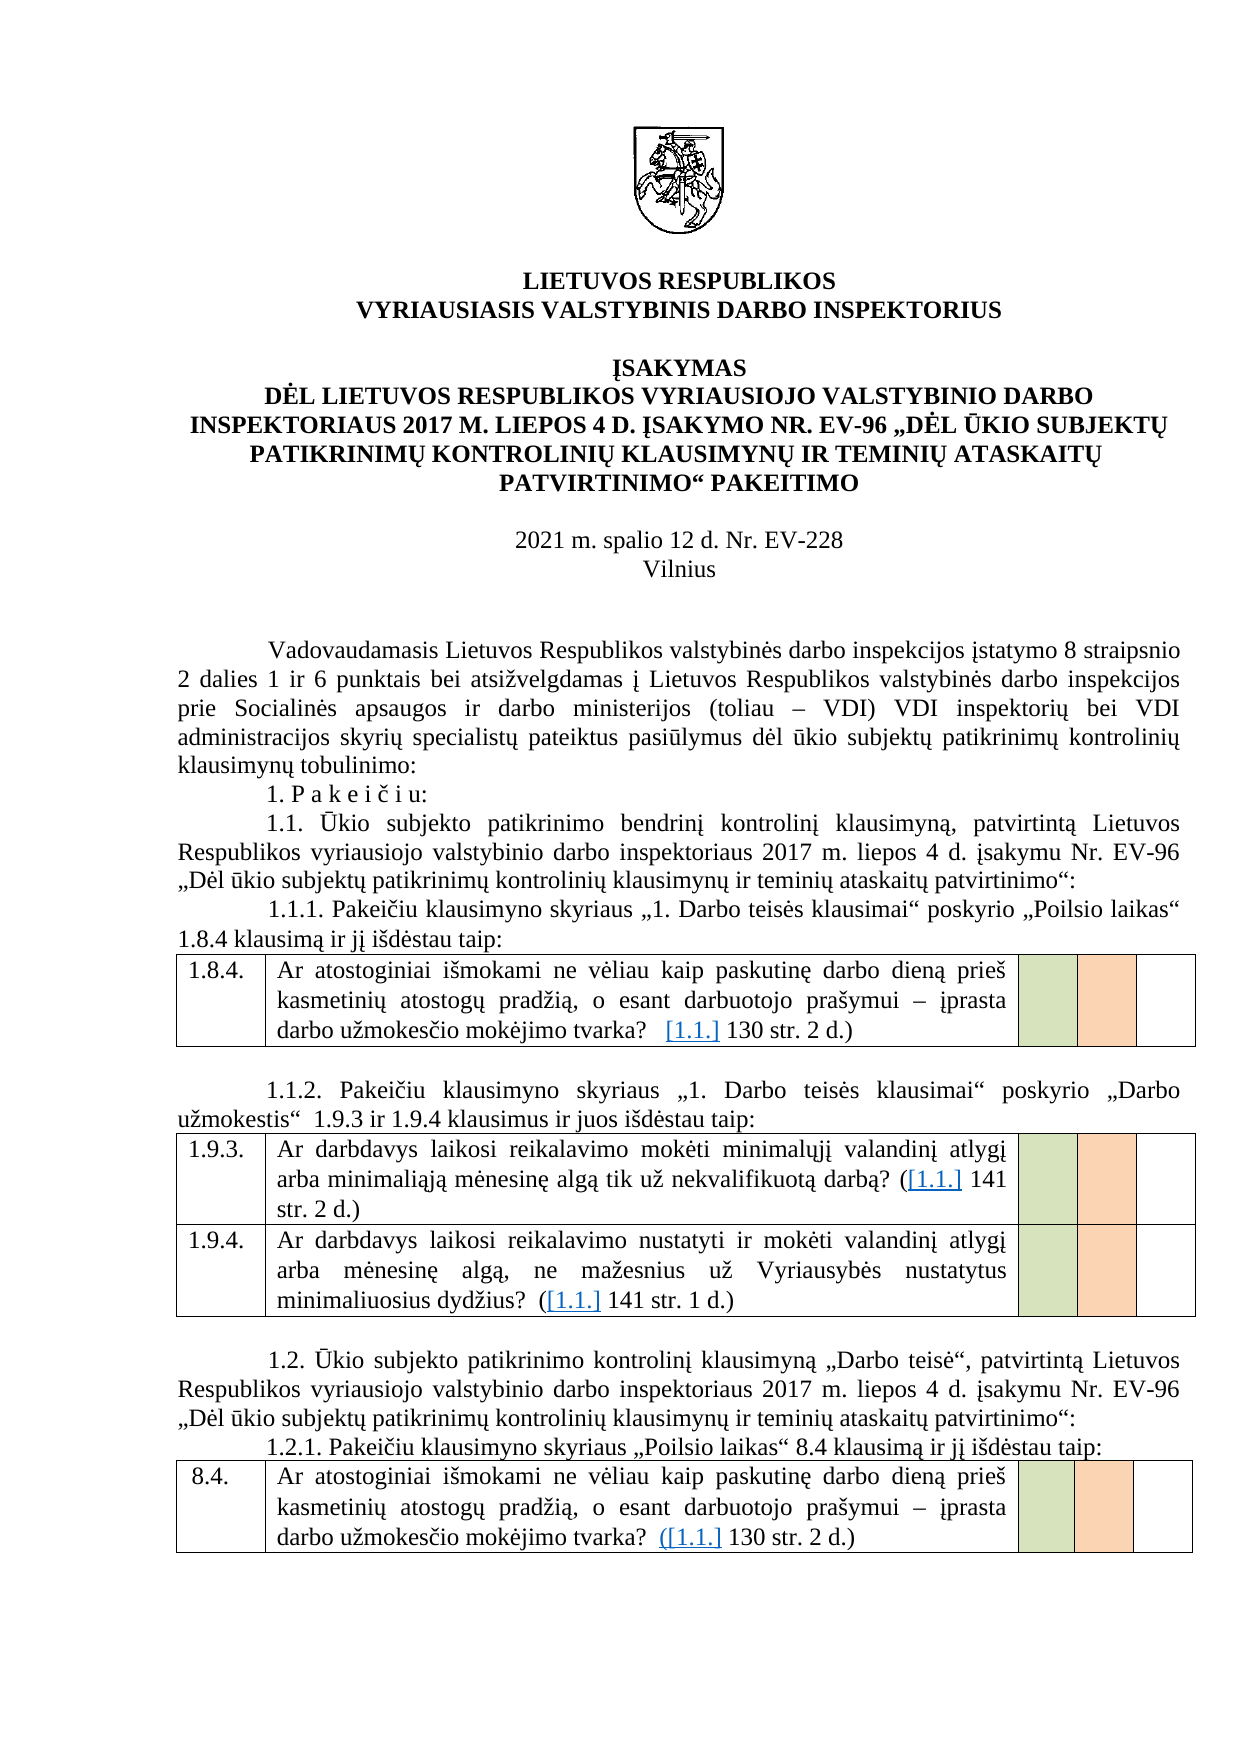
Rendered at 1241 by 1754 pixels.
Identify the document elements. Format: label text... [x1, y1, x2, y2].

table_header  [1134, 1461, 1192, 1552]
text Vadovaudamasis Lietuvos Respublikos valstybinės darbo inspekcijos įstatymo 8 straipsnio 2 dalies 1 ir 6 punktais bei atsižvelgdamas į Lietuvos Respublikos valstybinės darbo inspekcijos prie Socialinės apsaugos ir darbo ministerijos (toliau – VDI) VDI inspektorių bei VDI administracijos skyrių specialistų pateiktus pasiūlymus dėl ūkio subjektų patikrinimų kontrolinių klausimynų tobulinimo: [177, 635, 1181, 779]
text 1.2.1. Pakeičiu klausimyno skyriaus „Poilsio laikas“ 8.4 klausimą ir jį išdėstau taip: [177, 1432, 1181, 1460]
text 1.1.2. Pakeičiu klausimyno skyriaus „1. Darbo teisės klausimai“ poskyrio „Darbo užmokestis“ 1.9.3 ir 1.9.4 klausimus ir juos išdėstau taip: [177, 1075, 1181, 1133]
text ĮSAKYMAS [177, 353, 1181, 381]
text Vilnius [177, 554, 1181, 583]
table_header  [1137, 955, 1195, 1046]
table_header 1.8.4. [177, 955, 265, 1046]
table_header  [1078, 1134, 1136, 1224]
table_header  [1019, 1461, 1074, 1552]
table_header Ar atostoginiai išmokami ne vėliau kaip paskutinę darbo dieną prieš kasmetinių atostogų pradžią, o esant darbuotojo prašymui – įprasta darbo užmokesčio mokėjimo tvarka? [1.1.] 130 str. 2 d.) [266, 955, 1018, 1046]
table_header Ar darbdavys laikosi reikalavimo mokėti minimalųjį valandinį atlygį arba minimaliąją mėnesinę algą tik už nekvalifikuotą darbą? ([1.1.] 141 str. 2 d.) [266, 1134, 1018, 1224]
table_header  [1019, 1134, 1077, 1224]
text PATVIRTINIMO“ PAkeitimo [177, 468, 1181, 496]
text 1.2. Ūkio subjekto patikrinimo kontrolinį klausimyną „Darbo teisė“, patvirtintą Lietuvos Respublikos vyriausiojo valstybinio darbo inspektoriaus 2017 m. liepos 4 d. įsakymu Nr. EV-96 „Dėl ūkio subjektų patikrinimų kontrolinių klausimynų ir teminių ataskaitų patvirtinimo“: [177, 1345, 1181, 1432]
table_header  [1137, 1134, 1195, 1224]
table_header  [1078, 955, 1136, 1046]
table_header 8.4. [177, 1461, 265, 1552]
text DĖL LIETUVOS RESPUBLIKOS VYRIAUSIojo VALSTYBINIo DARBO INSPEKTORIaUS 2017 m. liepos 4 d. ĮSAKYMO nr. ev-96 „DĖL ŪKIO SUBJEKTŲ PATIKRINIMŲ KONTROLINIŲ KLAUSIMYNŲ IR TEMINIŲ ATASKAITŲ [177, 381, 1181, 468]
table_header Ar atostoginiai išmokami ne vėliau kaip paskutinę darbo dieną prieš kasmetinių atostogų pradžią, o esant darbuotojo prašymui – įprasta darbo užmokesčio mokėjimo tvarka? ([1.1.] 130 str. 2 d.) [266, 1461, 1018, 1552]
table_cell 1.9.4. [177, 1225, 265, 1316]
table_header  [1075, 1461, 1133, 1552]
table_cell  [1078, 1225, 1136, 1316]
text LIETUVOS RESPUBLIKOS [177, 266, 1181, 295]
table_header  [1019, 955, 1077, 1046]
text 1. P a k e i č i u: [177, 779, 1181, 808]
table_cell  [1137, 1225, 1195, 1316]
text 1.1. Ūkio subjekto patikrinimo bendrinį kontrolinį klausimyną, patvirtintą Lietuvos Respublikos vyriausiojo valstybinio darbo inspektoriaus 2017 m. liepos 4 d. įsakymu Nr. EV-96 „Dėl ūkio subjektų patikrinimų kontrolinių klausimynų ir teminių ataskaitų patvirtinimo“: [177, 808, 1181, 894]
text 1.1.1. Pakeičiu klausimyno skyriaus „1. Darbo teisės klausimai“ poskyrio „Poilsio laikas“ 1.8.4 klausimą ir jį išdėstau taip: [177, 894, 1181, 953]
table_header 1.9.3. [177, 1134, 265, 1224]
text VYRIAUSIASIS VALSTYBINIS DARBO INSPEKTORIUS [177, 295, 1181, 324]
table_cell Ar darbdavys laikosi reikalavimo nustatyti ir mokėti valandinį atlygį arba mėnesinę algą, ne mažesnius už Vyriausybės nustatytus minimaliuosius dydžius? ([1.1.] 141 str. 1 d.) [266, 1225, 1018, 1316]
table_cell  [1019, 1225, 1077, 1316]
text 2021 m. spalio 12 d. Nr. EV-228 [177, 525, 1181, 554]
